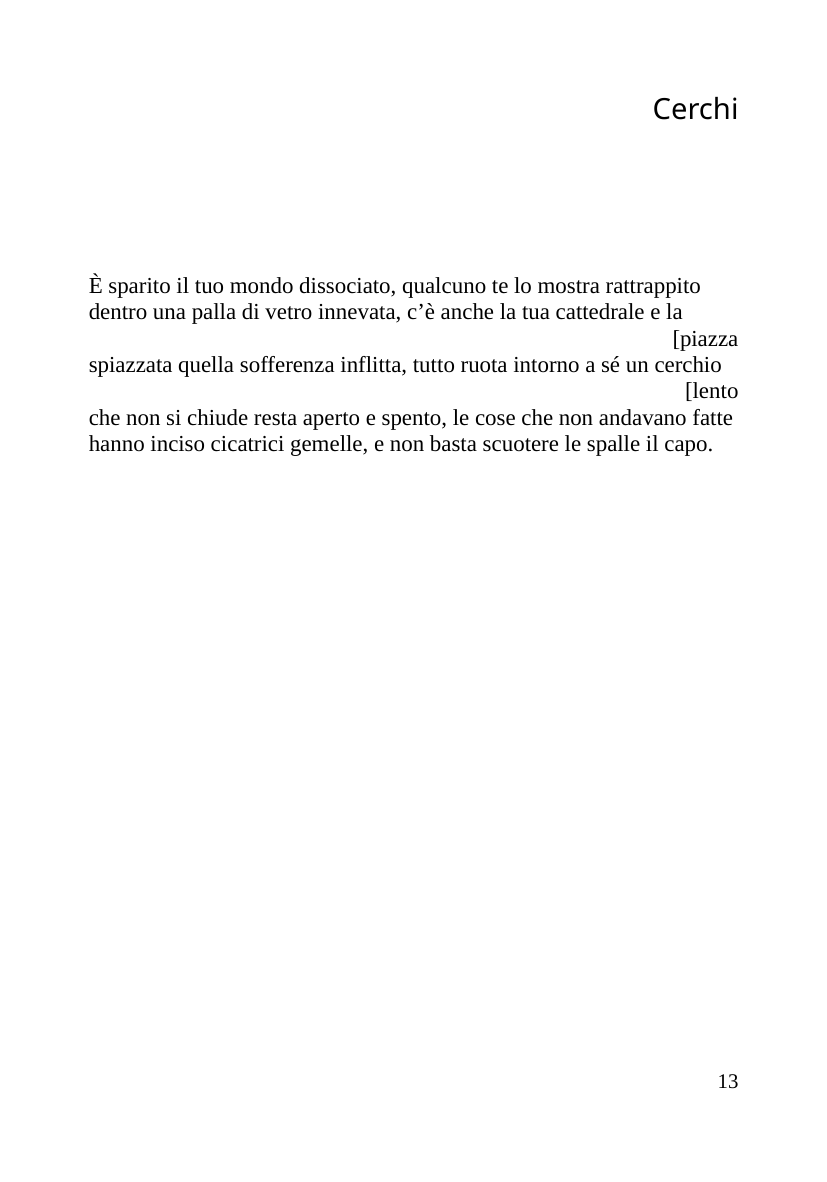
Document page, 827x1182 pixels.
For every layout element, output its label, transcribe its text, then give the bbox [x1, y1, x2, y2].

text hanno inciso cicatrici gemelle, e non basta scuotere le spalle il capo. [88, 430, 738, 456]
text spiazzata quella sofferenza inflitta, tutto ruota intorno a sé un cerchio [88, 351, 738, 377]
subtitle Cerchi [88, 88, 738, 128]
text dentro una palla di vetro innevata, c’è anche la tua cattedrale e la [88, 298, 738, 325]
text [lento [88, 377, 738, 404]
text [piazza [88, 325, 738, 351]
text che non si chiude resta aperto e spento, le cose che non andavano fatte [88, 404, 738, 430]
text È sparito il tuo mondo dissociato, qualcuno te lo mostra rattrappito [88, 272, 738, 298]
